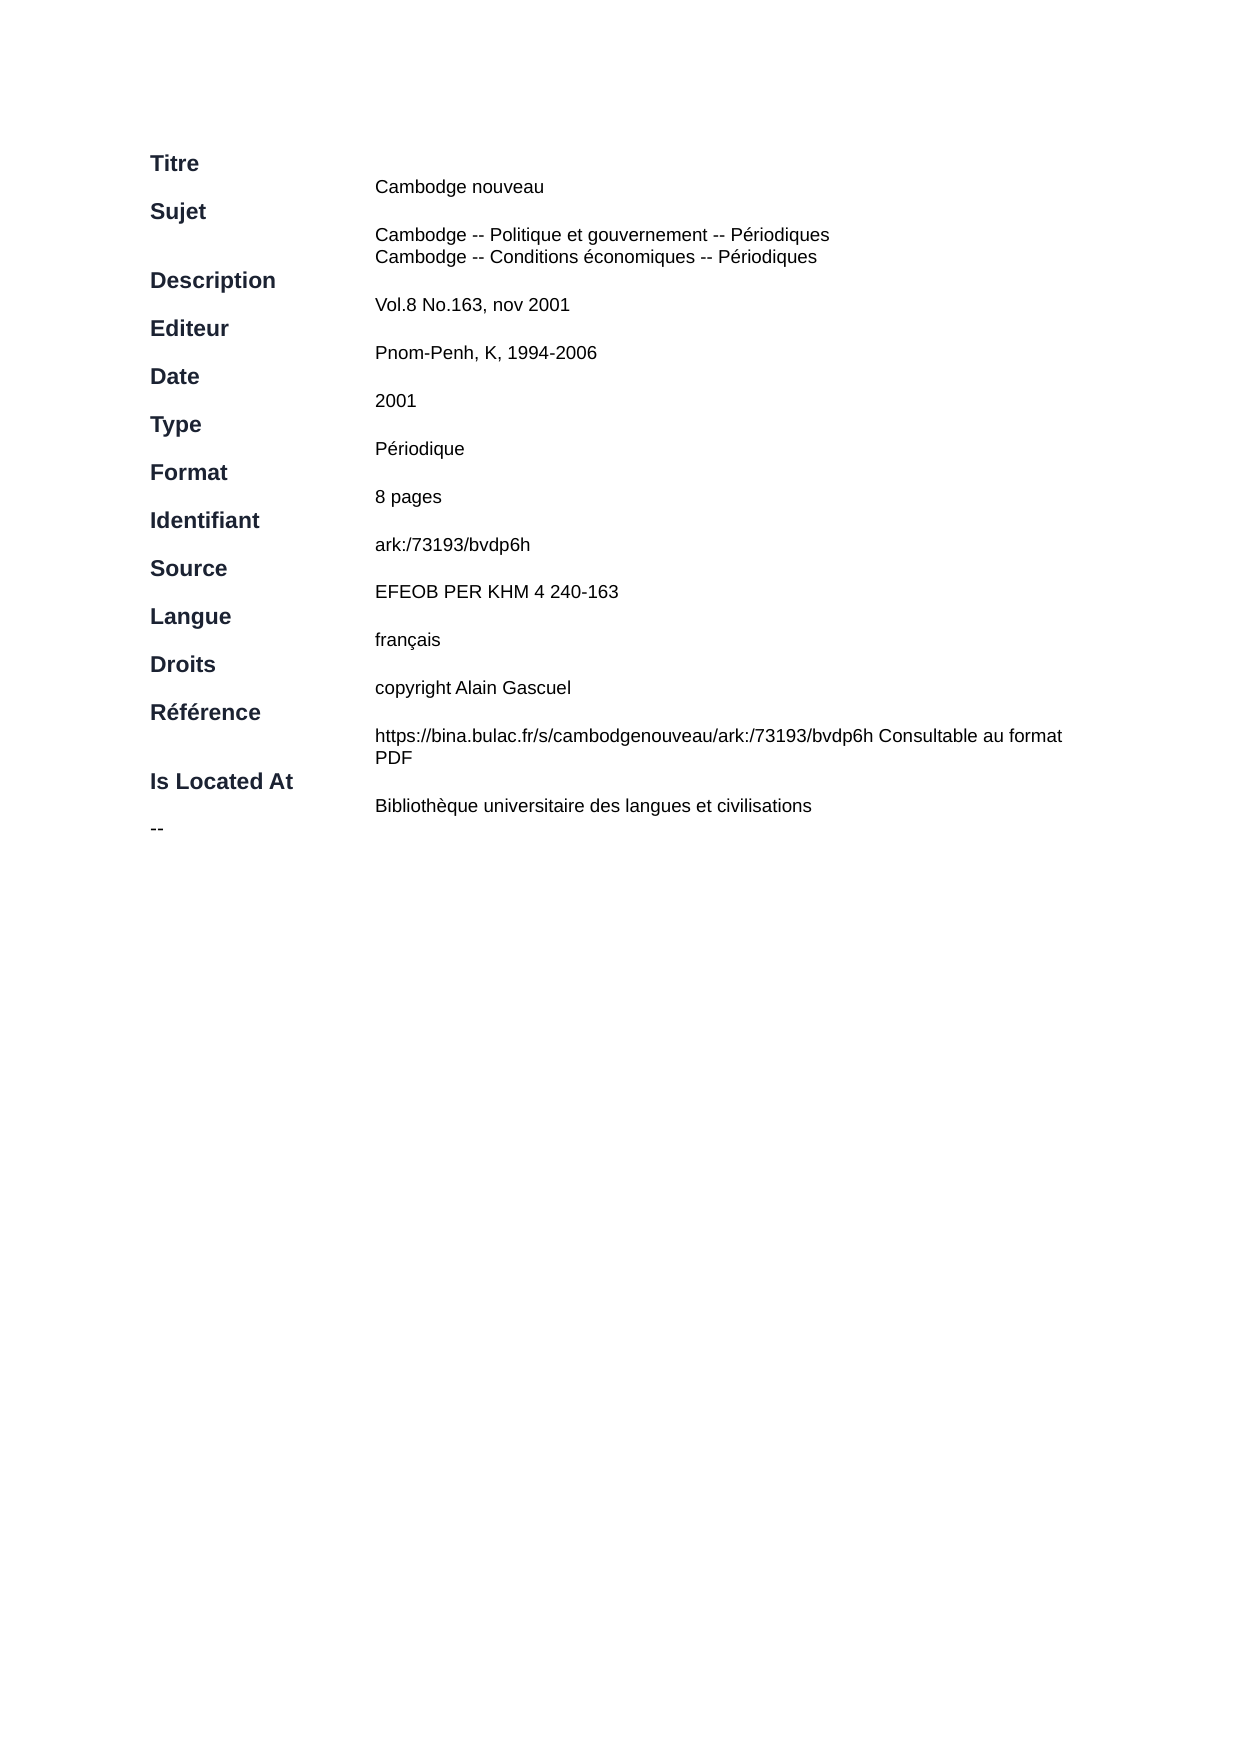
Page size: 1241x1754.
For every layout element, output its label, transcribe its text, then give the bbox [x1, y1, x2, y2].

text Sujet [150, 198, 1090, 224]
text Description [150, 267, 1090, 294]
text Type [150, 411, 1090, 437]
text Is Located At [150, 768, 1090, 794]
text Pnom-Penh, K, 1994-2006 [375, 342, 1090, 363]
text Date [150, 363, 1090, 389]
text Identifiant [150, 507, 1090, 533]
text Vol.8 No.163, nov 2001 [375, 294, 1090, 315]
text Cambodge -- Politique et gouvernement -- Périodiques [375, 224, 1090, 246]
text Format [150, 459, 1090, 485]
text Cambodge nouveau [375, 176, 1090, 198]
text Cambodge -- Conditions économiques -- Périodiques [375, 246, 1090, 267]
text 8 pages [375, 485, 1090, 507]
text Source [150, 555, 1090, 581]
text 2001 [375, 389, 1090, 411]
text Langue [150, 603, 1090, 629]
text -- [150, 816, 1090, 840]
text français [375, 629, 1090, 651]
text EFEOB PER KHM 4 240-163 [375, 581, 1090, 603]
text Titre [150, 150, 1090, 176]
text Editeur [150, 315, 1090, 342]
text copyright Alain Gascuel [375, 677, 1090, 699]
text Référence [150, 699, 1090, 725]
text https://bina.bulac.fr/s/cambodgenouveau/ark:/73193/bvdp6h Consultable au format PDF [375, 725, 1090, 768]
text Bibliothèque universitaire des langues et civilisations [375, 794, 1090, 816]
text Droits [150, 651, 1090, 677]
text ark:/73193/bvdp6h [375, 533, 1090, 555]
text Périodique [375, 437, 1090, 459]
